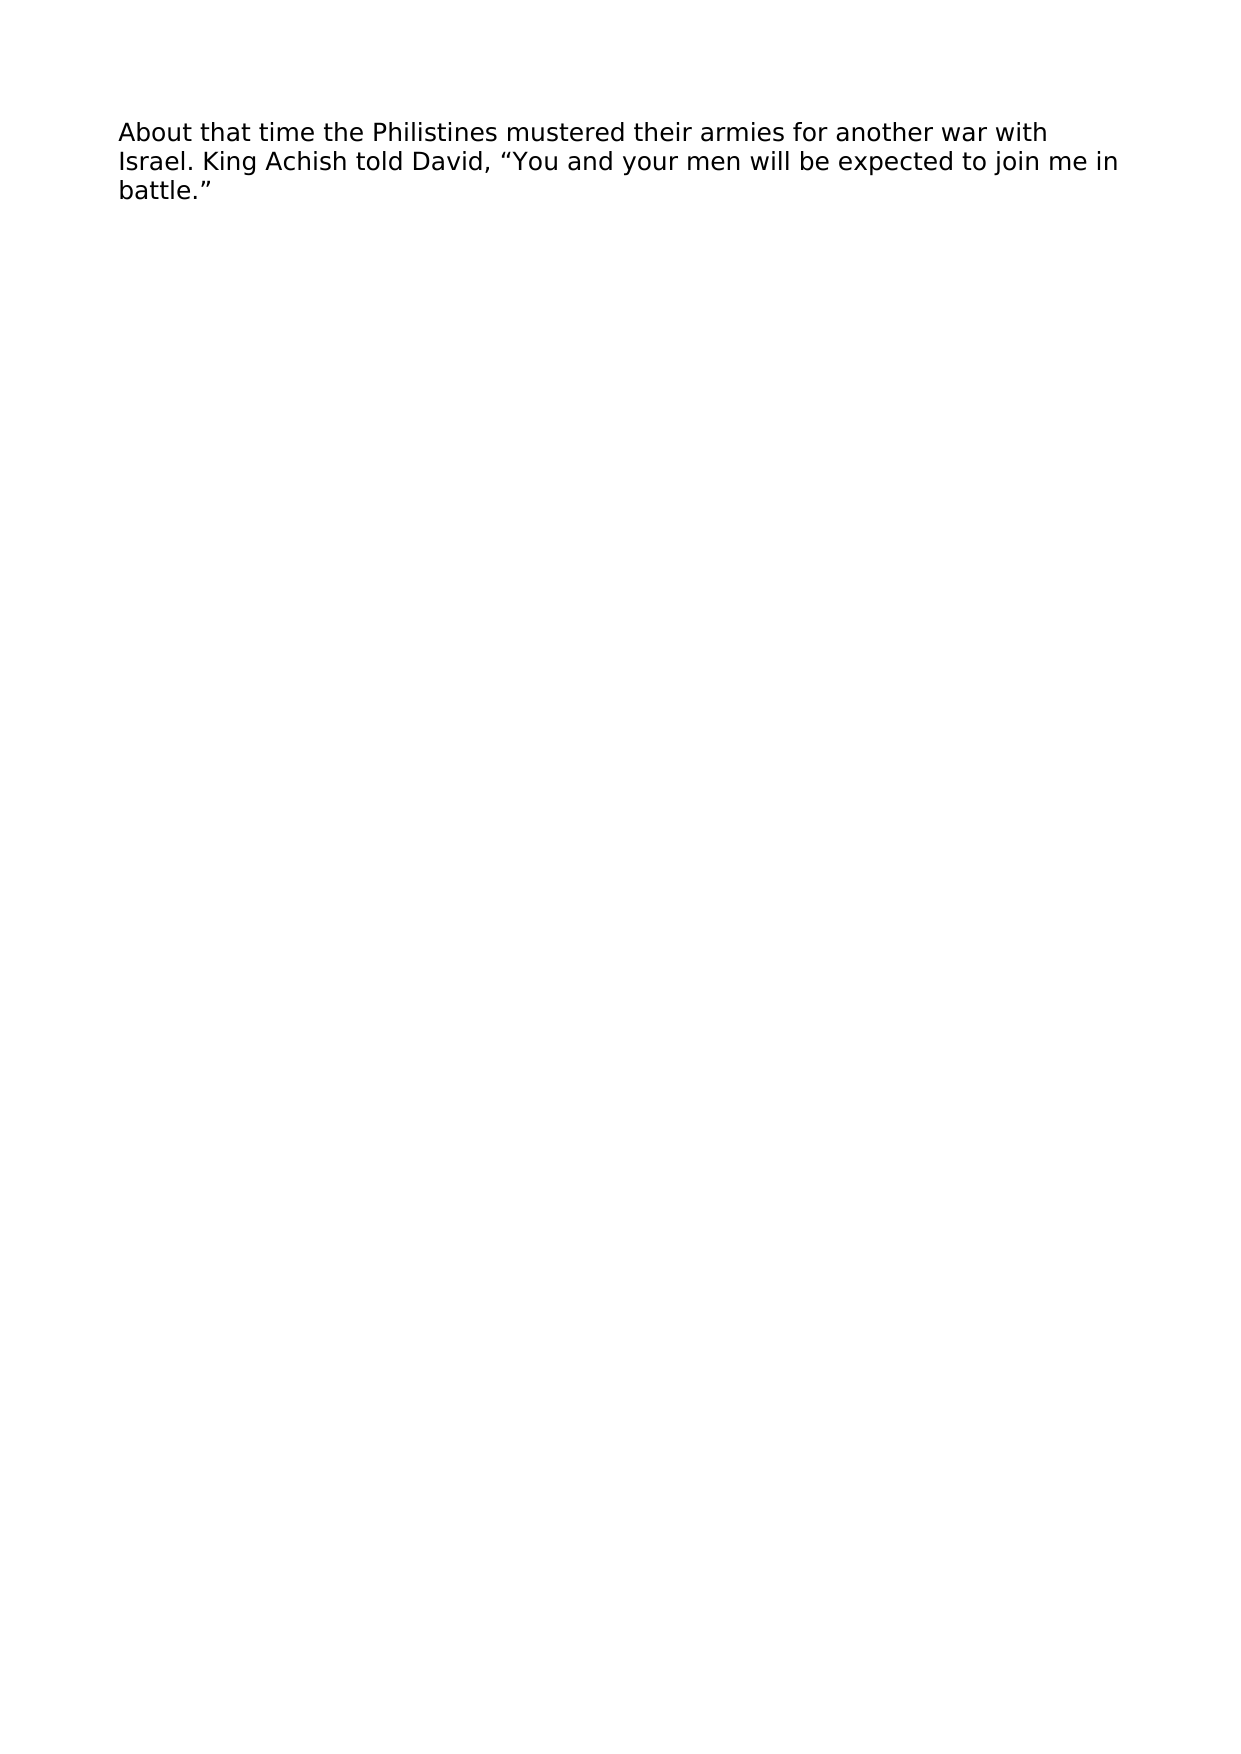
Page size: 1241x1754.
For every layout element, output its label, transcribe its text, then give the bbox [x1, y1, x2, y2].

text About that time the Philistines mustered their armies for another war with Israel. King Achish told David, “You and your men will be expected to join me in battle.” [118, 118, 1122, 206]
